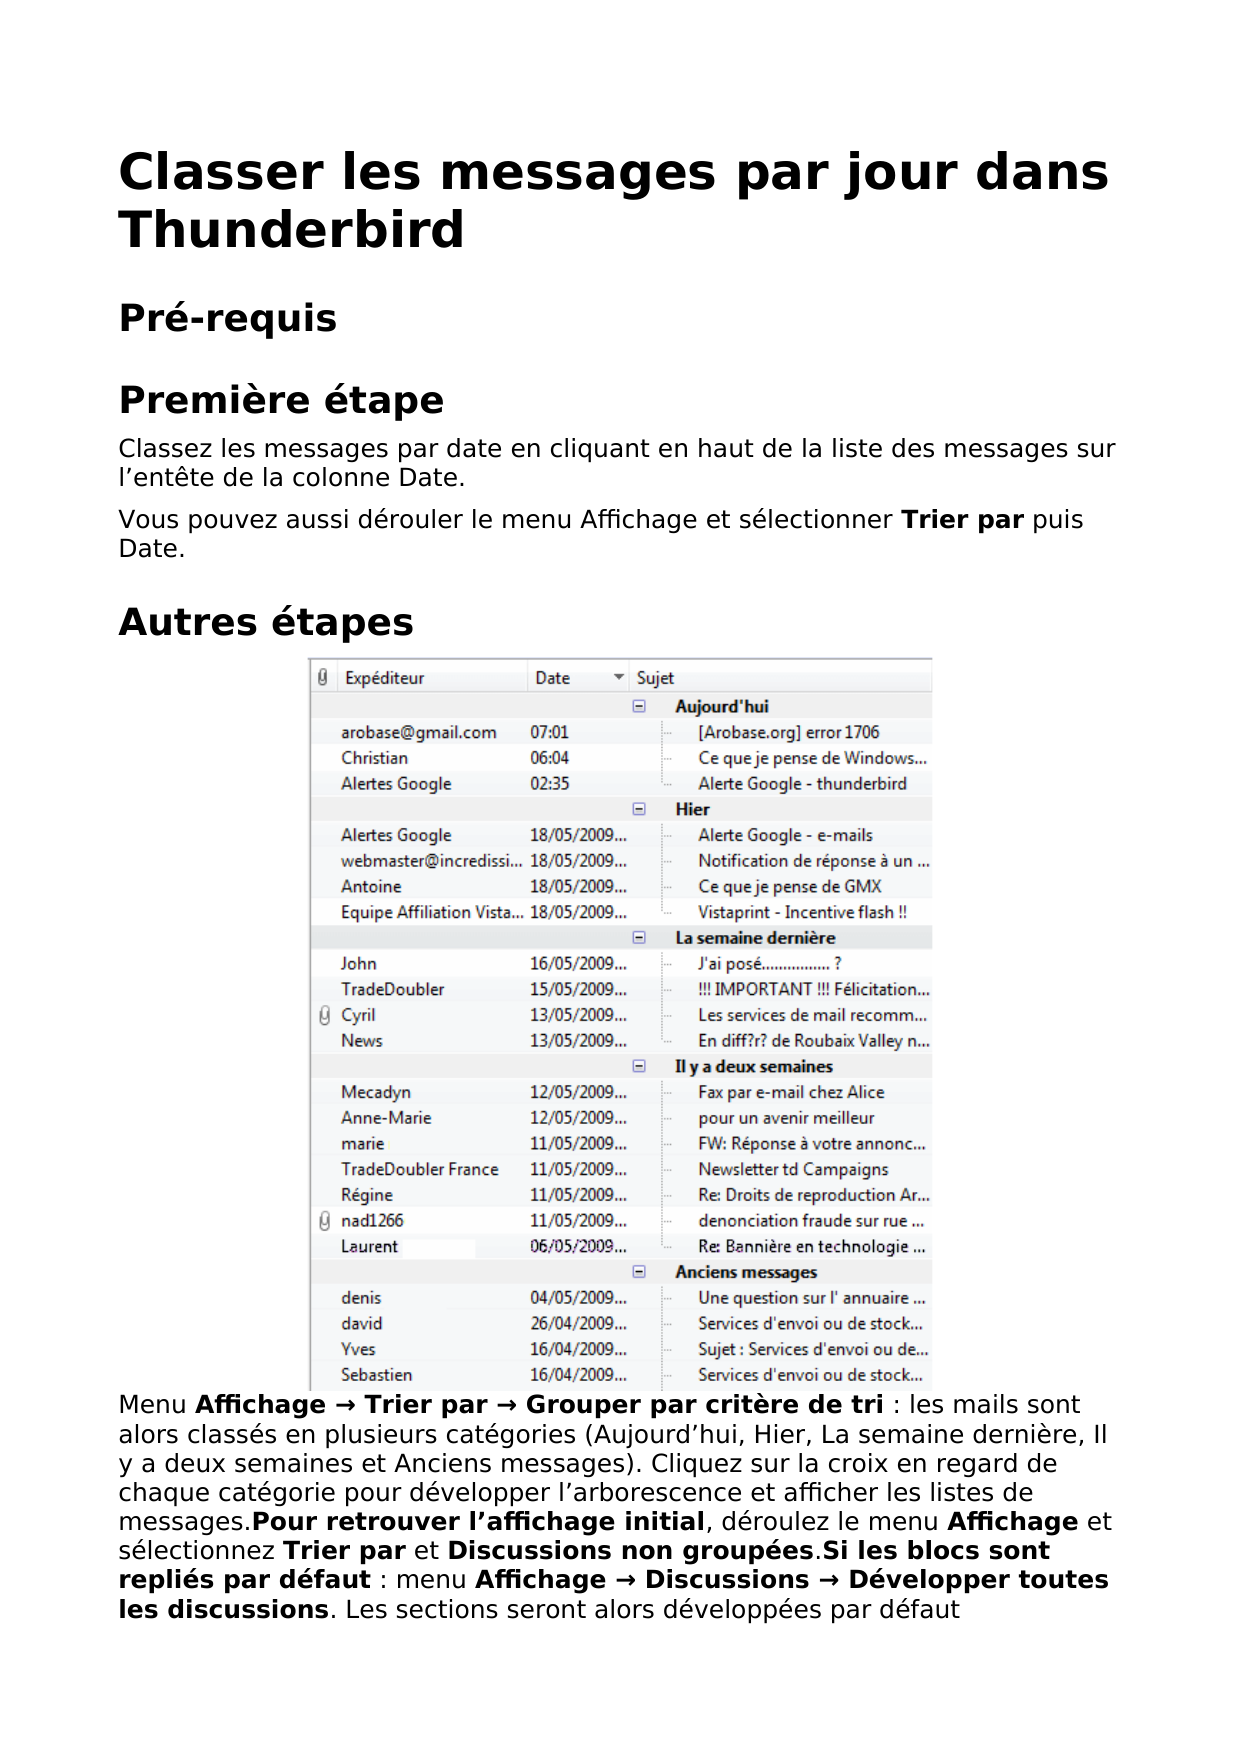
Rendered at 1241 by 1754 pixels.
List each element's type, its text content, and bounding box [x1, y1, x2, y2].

subtitle Autres étapes [118, 601, 1122, 645]
subtitle Première étape [118, 378, 1122, 422]
subtitle Classer les messages par jour dans Thunderbird [118, 143, 1122, 259]
picture [307, 657, 933, 1391]
text Classez les messages par date en cliquant en haut de la liste des messages sur l’entête de la colonne Date. [118, 434, 1122, 493]
text Menu Affichage → Trier par → Grouper par critère de tri : les mails sont alors classés en plusieurs catégories (Aujourd’hui, Hier, La semaine dernière, Il y a deux semaines et Anciens messages). Cliquez sur la croix en regard de chaque catégorie pour développer l’arborescence et afficher les listes de messages.Pour retrouver l’affichage initial, déroulez le menu Affichage et sélectionnez Trier par et Discussions non groupées.Si les blocs sont repliés par défaut : menu Affichage → Discussions → Développer toutes les discussions. Les sections seront alors développées par défaut [118, 657, 1122, 1624]
subtitle Pré-requis [118, 297, 1122, 341]
text Vous pouvez aussi dérouler le menu Affichage et sélectionner Trier par puis Date. [118, 505, 1122, 563]
